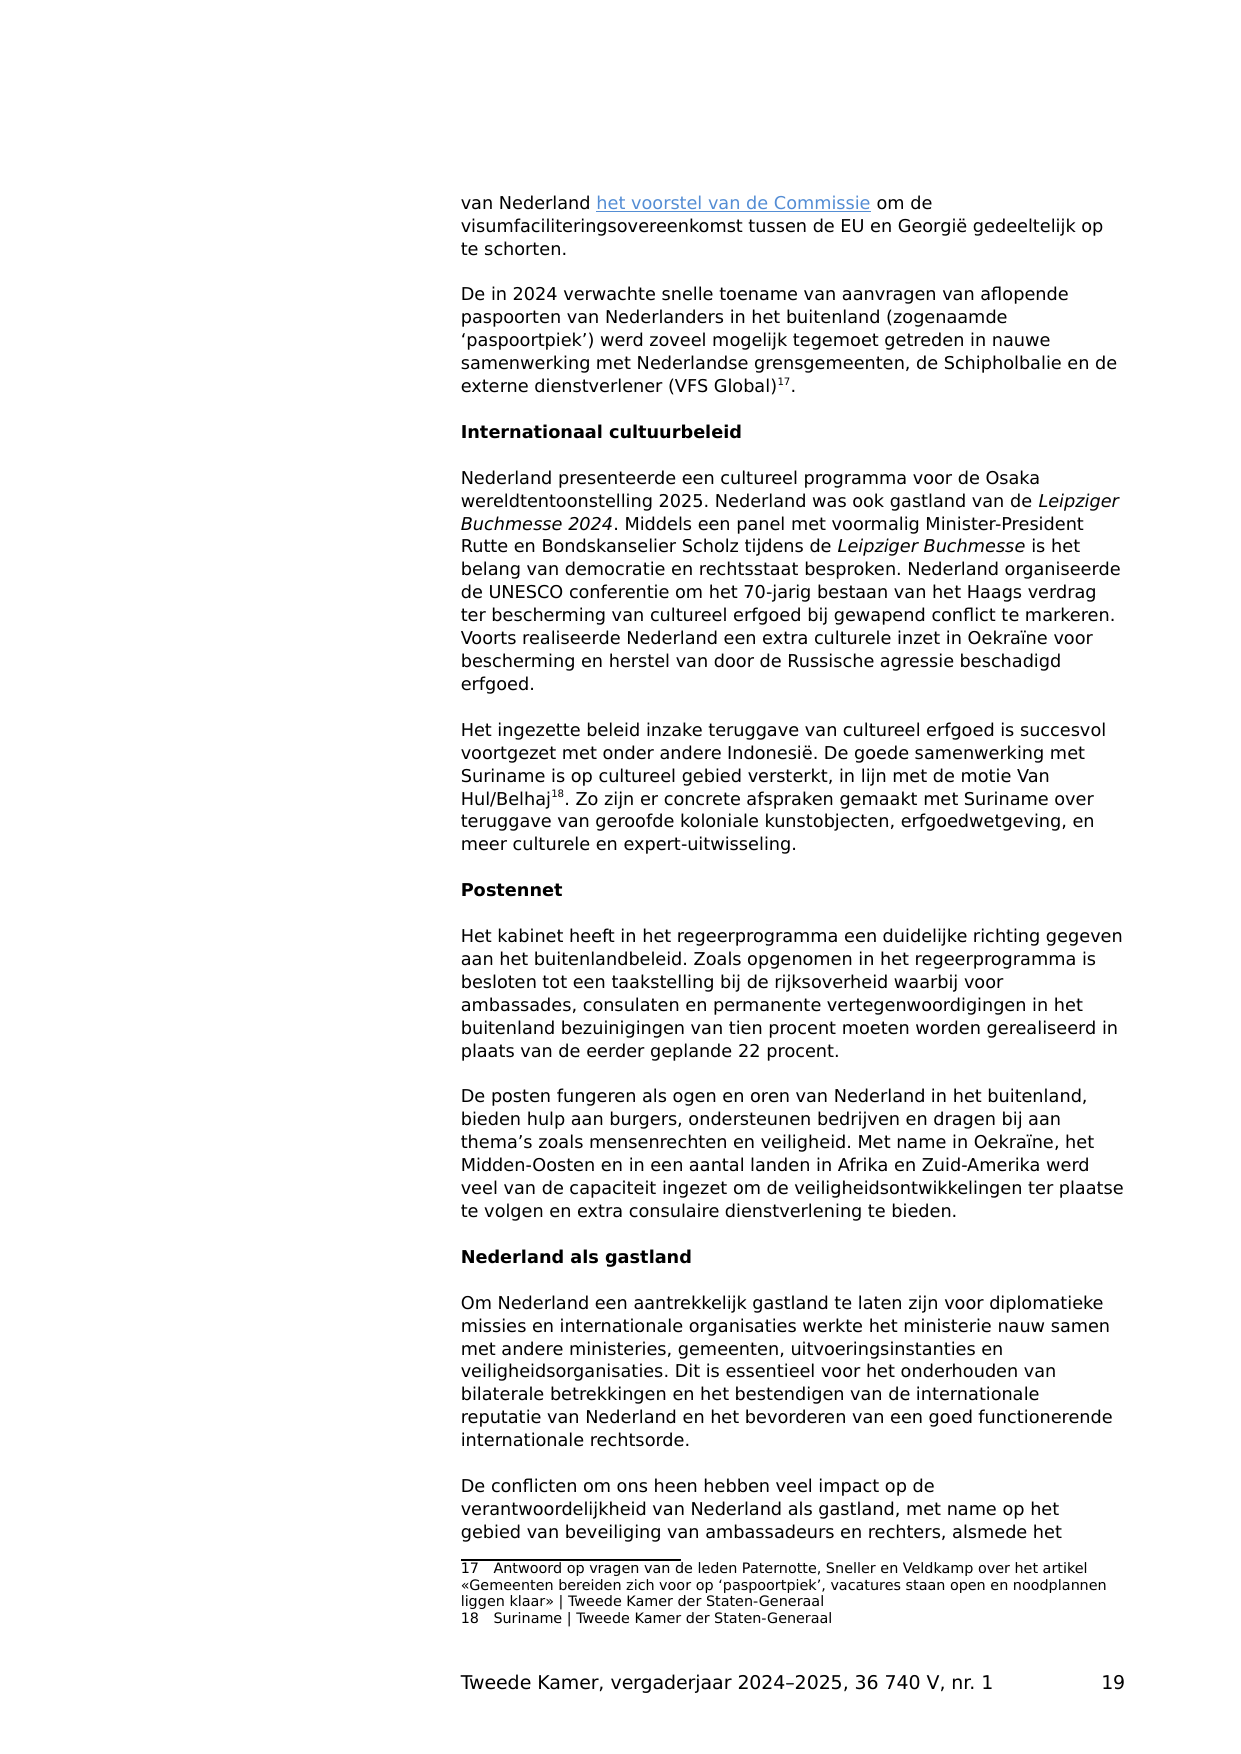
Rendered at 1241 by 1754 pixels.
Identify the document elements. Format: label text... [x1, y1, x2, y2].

text __Antwoord op vragen van de leden Paternotte, Sneller en Veldkamp over het artikel «Gemeenten bereiden zich voor op ‘paspoortpiek’, vacatures staan open en noodplannen liggen klaar» | Tweede Kamer der Staten-Generaal [461, 1560, 1125, 1610]
text Postennet [461, 878, 1125, 901]
text De conflicten om ons heen hebben veel impact op de verantwoordelijkheid van Nederland als gastland, met name op het gebied van beveiliging van ambassadeurs en rechters, alsmede het [461, 1474, 1125, 1543]
text Internationaal cultuurbeleid [461, 420, 1125, 443]
text Nederland presenteerde een cultureel programma voor de Osaka wereldtentoonstelling 2025. Nederland was ook gastland van de Leipziger Buchmesse 2024. Middels een panel met voormalig Minister-President Rutte en Bondskanselier Scholz tijdens de Leipziger Buchmesse is het belang van democratie en rechtsstaat besproken. Nederland organiseerde de UNESCO conferentie om het 70-jarig bestaan van het Haags verdrag ter bescherming van cultureel erfgoed bij gewapend conflict te markeren. Voorts realiseerde Nederland een extra culturele inzet in Oekraïne voor bescherming en herstel van door de Russische agressie beschadigd erfgoed. [461, 466, 1125, 695]
text Het ingezette beleid inzake teruggave van cultureel erfgoed is succesvol voortgezet met onder andere Indonesië. De goede samenwerking met Suriname is op cultureel gebied versterkt, in lijn met de motie Van Hul/Belhaj. Zo zijn er concrete afspraken gemaakt met Suriname over teruggave van geroofde koloniale kunstobjecten, erfgoedwetgeving, en meer culturele en expert-uitwisseling. [461, 718, 1125, 855]
text De posten fungeren als ogen en oren van Nederland in het buitenland, bieden hulp aan burgers, ondersteunen bedrijven en dragen bij aan thema’s zoals mensenrechten en veiligheid. Met name in Oekraïne, het Midden-Oosten en in een aantal landen in Afrika en Zuid-Amerika werd veel van de capaciteit ingezet om de veiligheidsontwikkelingen ter plaatse te volgen en extra consulaire dienstverlening te bieden. [461, 1084, 1125, 1222]
text __Suriname | Tweede Kamer der Staten-Generaal [461, 1610, 1125, 1627]
text De in 2024 verwachte snelle toename van aanvragen van aflopende paspoorten van Nederlanders in het buitenland (zogenaamde ‘paspoortpiek’) werd zoveel mogelijk tegemoet getreden in nauwe samenwerking met Nederlandse grensgemeenten, de Schipholbalie en de externe dienstverlener (VFS Global). [461, 282, 1125, 397]
text Om Nederland een aantrekkelĳk gastland te laten zĳn voor diplomatieke missies en internationale organisaties werkte het ministerie nauw samen met andere ministeries, gemeenten, uitvoeringsinstanties en veiligheidsorganisaties. Dit is essentieel voor het onderhouden van bilaterale betrekkingen en het bestendigen van de internationale reputatie van Nederland en het bevorderen van een goed functionerende internationale rechtsorde. [461, 1291, 1125, 1451]
text van Nederland het voorstel van de Commissie om de visumfaciliteringsovereenkomst tussen de EU en Georgië gedeeltelijk op te schorten. [461, 191, 1125, 259]
text Het kabinet heeft in het regeerprogramma een duidelijke richting gegeven aan het buitenlandbeleid. Zoals opgenomen in het regeerprogramma is besloten tot een taakstelling bij de rijksoverheid waarbij voor ambassades, consulaten en permanente vertegenwoordigingen in het buitenland bezuinigingen van tien procent moeten worden gerealiseerd in plaats van de eerder geplande 22 procent. [461, 924, 1125, 1062]
text Nederland als gastland [461, 1245, 1125, 1268]
